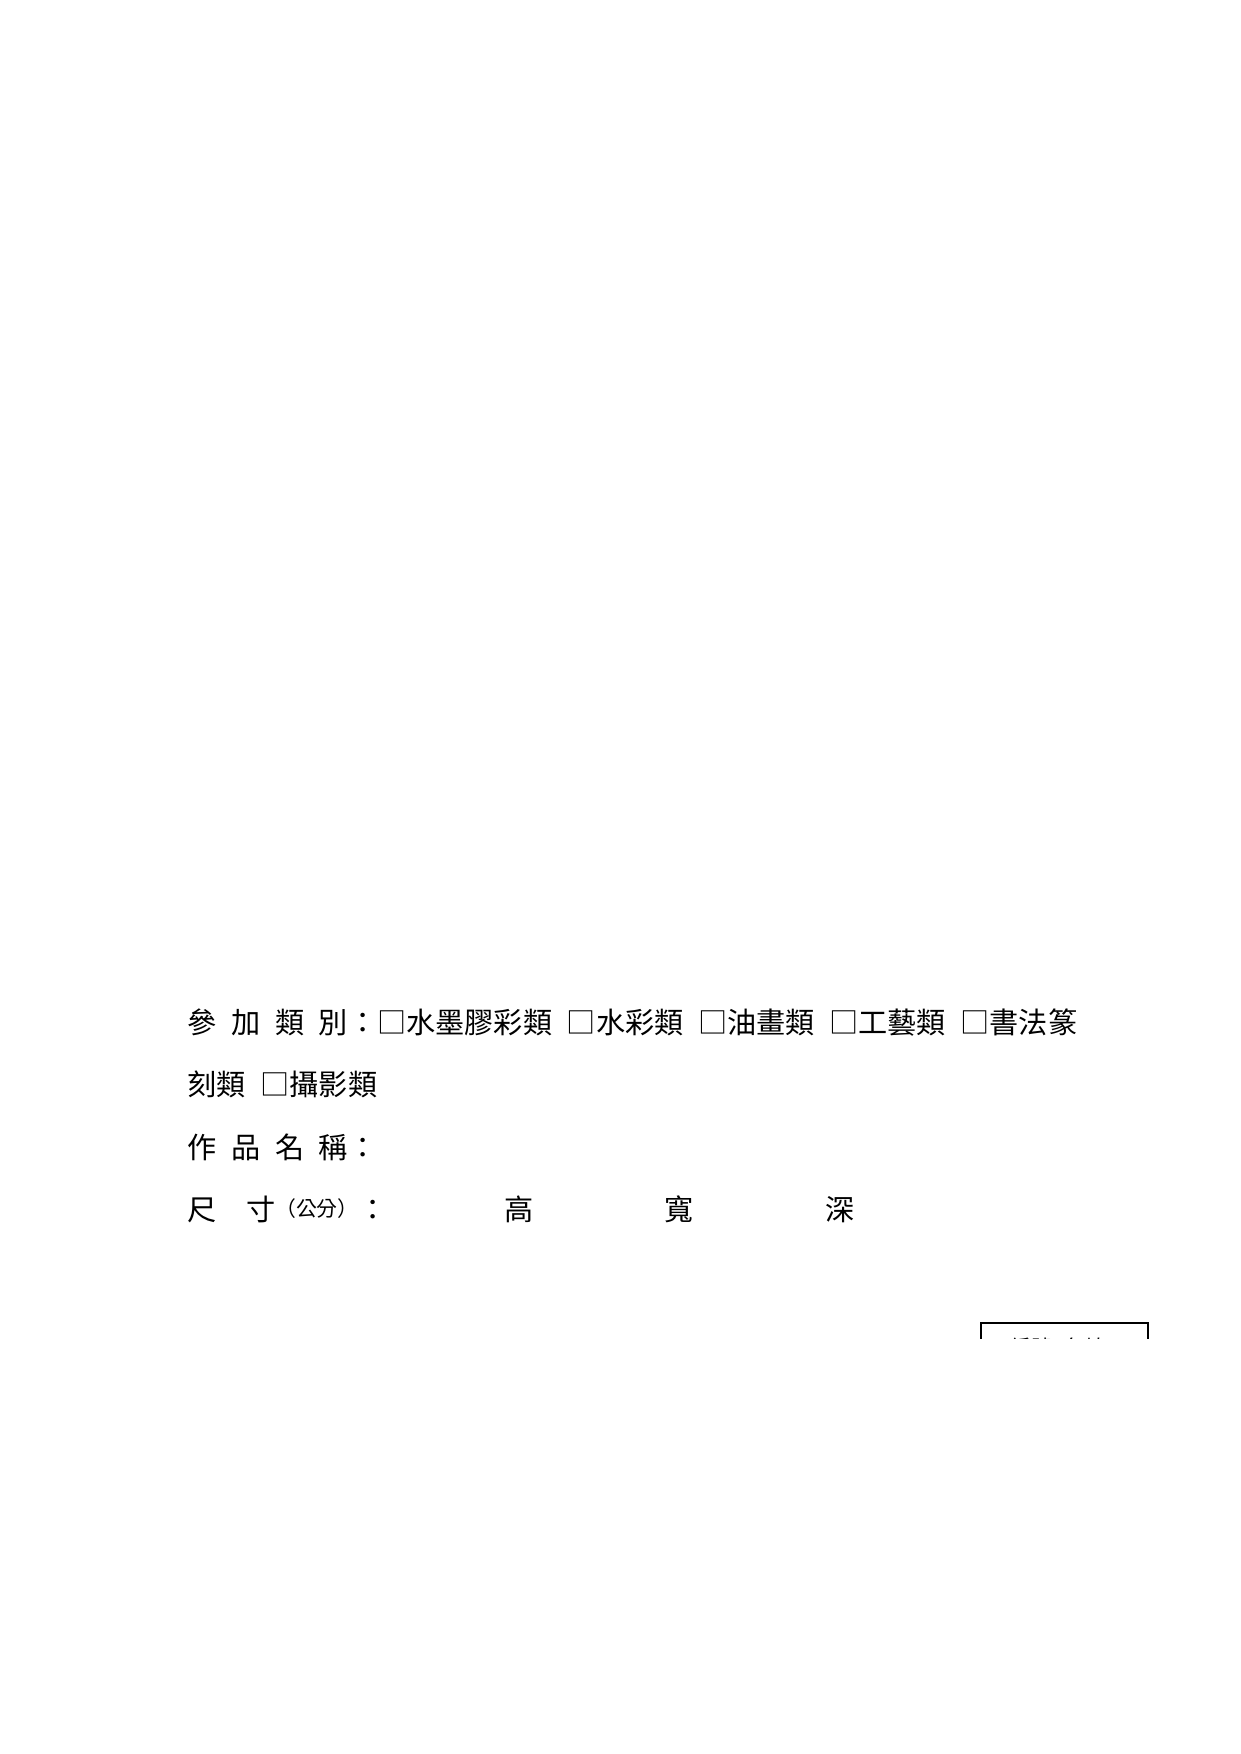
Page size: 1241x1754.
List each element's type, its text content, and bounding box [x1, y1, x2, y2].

text 2021南投縣玉山美術獎徵件展送件表(2-3) [982, 1324, 1147, 1339]
text 尺 寸（公分）： 高 寬 深 [187, 1166, 1078, 1229]
text 編號(免填) [997, 1331, 1132, 1339]
text 參 加 類 別：□水墨膠彩類 □水彩類 □油畫類 □工藝類 □書法篆刻類 □攝影類 [187, 979, 1078, 1104]
text 作 品 名 稱： [187, 1104, 1078, 1166]
